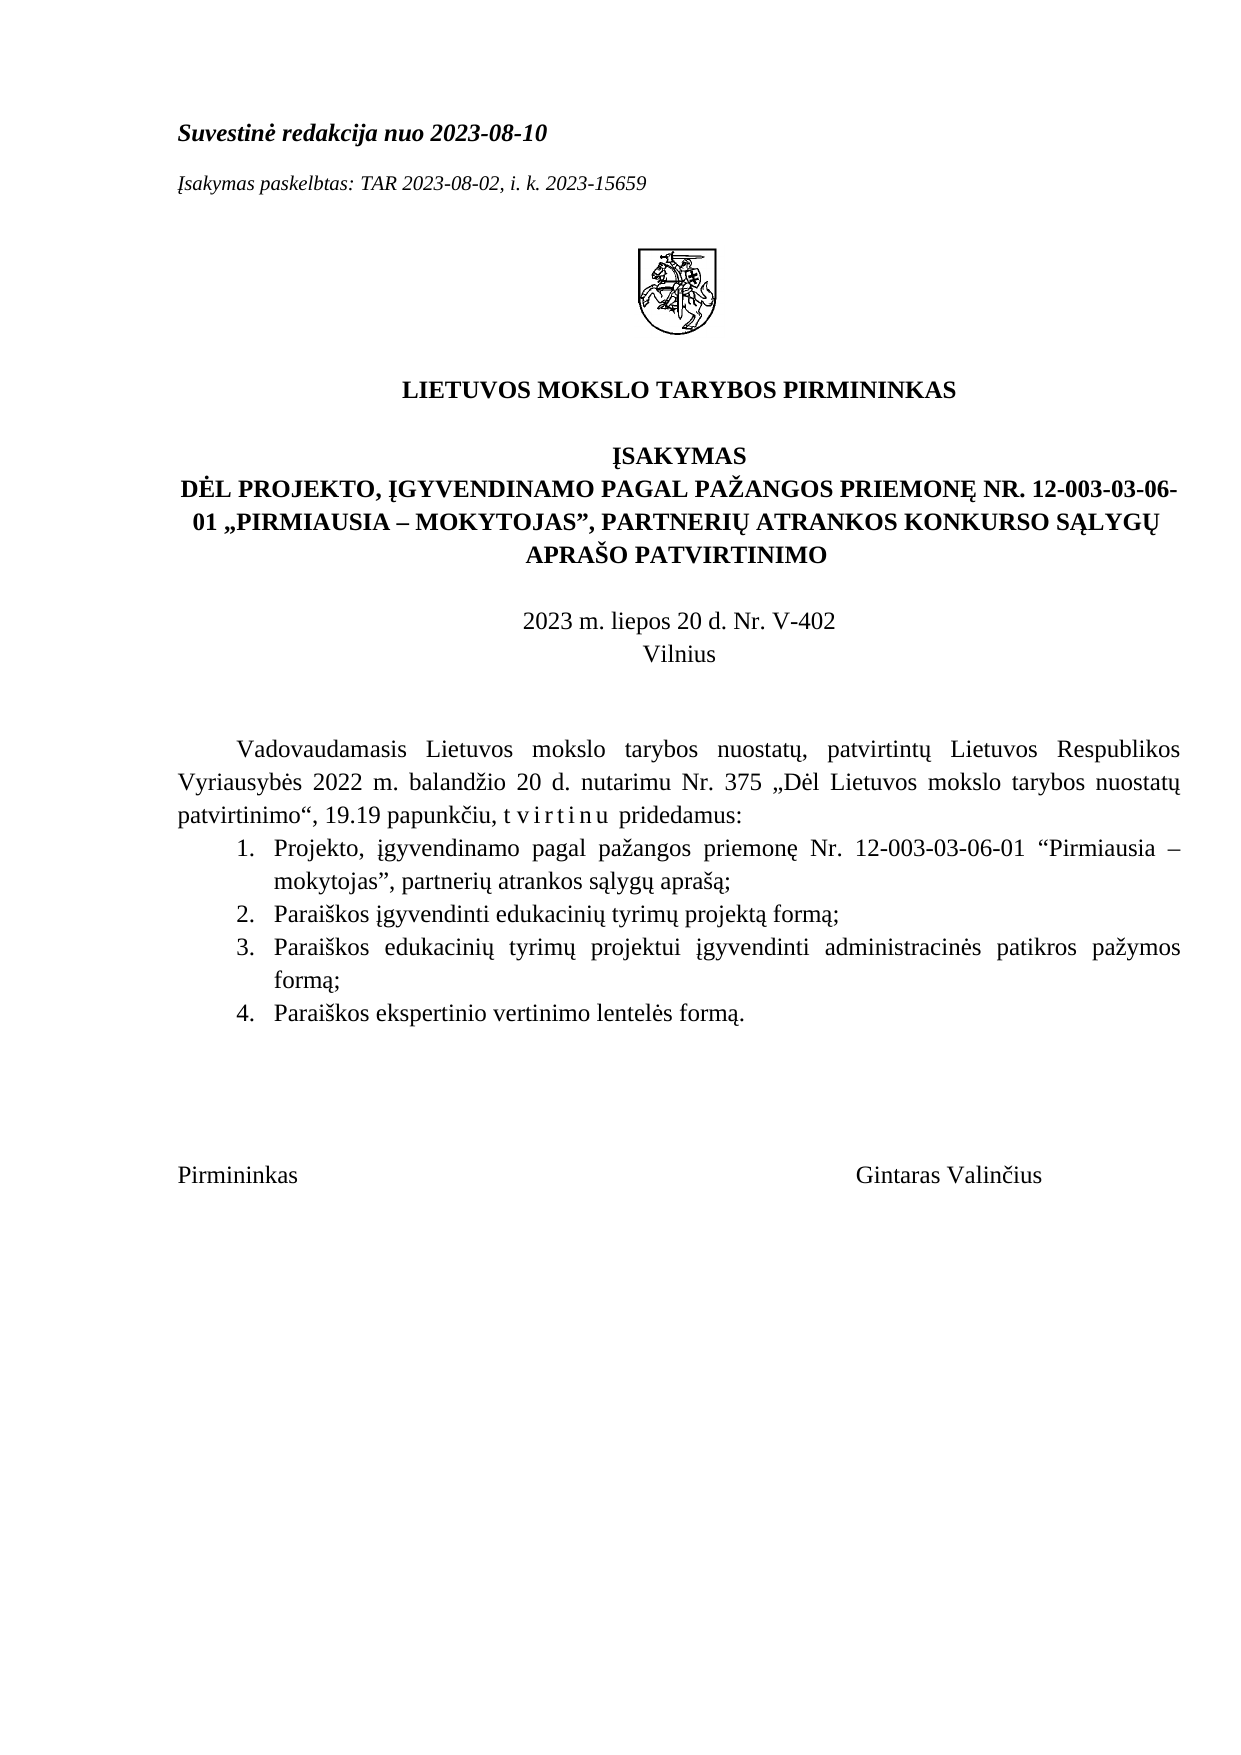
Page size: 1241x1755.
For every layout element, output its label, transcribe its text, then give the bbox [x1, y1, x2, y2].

text Vadovaudamasis Lietuvos mokslo tarybos nuostatų, patvirtintų Lietuvos Respublikos Vyriausybės 2022 m. balandžio 20 d. nutarimu Nr. 375 „Dėl Lietuvos mokslo tarybos nuostatų patvirtinimo“, 19.19 papunkčiu, t virtinu pridedamus: [177, 734, 1181, 829]
text 3. Paraiškos edukacinių tyrimų projektui įgyvendinti administracinės patikros pažymos formą; [236, 932, 1181, 994]
text Vilnius [177, 639, 1181, 668]
text 1. Projekto, įgyvendinamo pagal pažangos priemonę Nr. 12-003-03-06-01 “Pirmiausia – mokytojas”, partnerių atrankos sąlygų aprašą; [236, 833, 1181, 895]
text LIETUVOS MOKSLO TARYBOS PIRMININKAS [177, 375, 1181, 404]
text Įsakymas paskelbtas: TAR 2023-08-02, i. k. 2023-15659 [177, 171, 1181, 195]
text 2. Paraiškos įgyvendinti edukacinių tyrimų projektą formą; [236, 899, 1181, 928]
text Dėl PROJEKTO, ĮGYVENDINAMO PAGAL PAŽANGOS PRIEMONĘ NR. 12-003-03-06-01 „PIRMIAUSIA – MOKYTOJAS”, PARTNERIŲ ATRANKOS KONKURSO SĄLYGŲ APRAŠO patvirtinimo [172, 474, 1181, 569]
text 4. Paraiškos ekspertinio vertinimo lentelės formą. [236, 998, 1181, 1027]
text įsakymas [172, 441, 1181, 470]
text Suvestinė redakcija nuo 2023-08-10 [177, 118, 1181, 147]
text 2023 m. liepos 20 d. Nr. V-402 [177, 606, 1181, 635]
text Pirmininkas Gintaras Valinčius [177, 1160, 1181, 1189]
